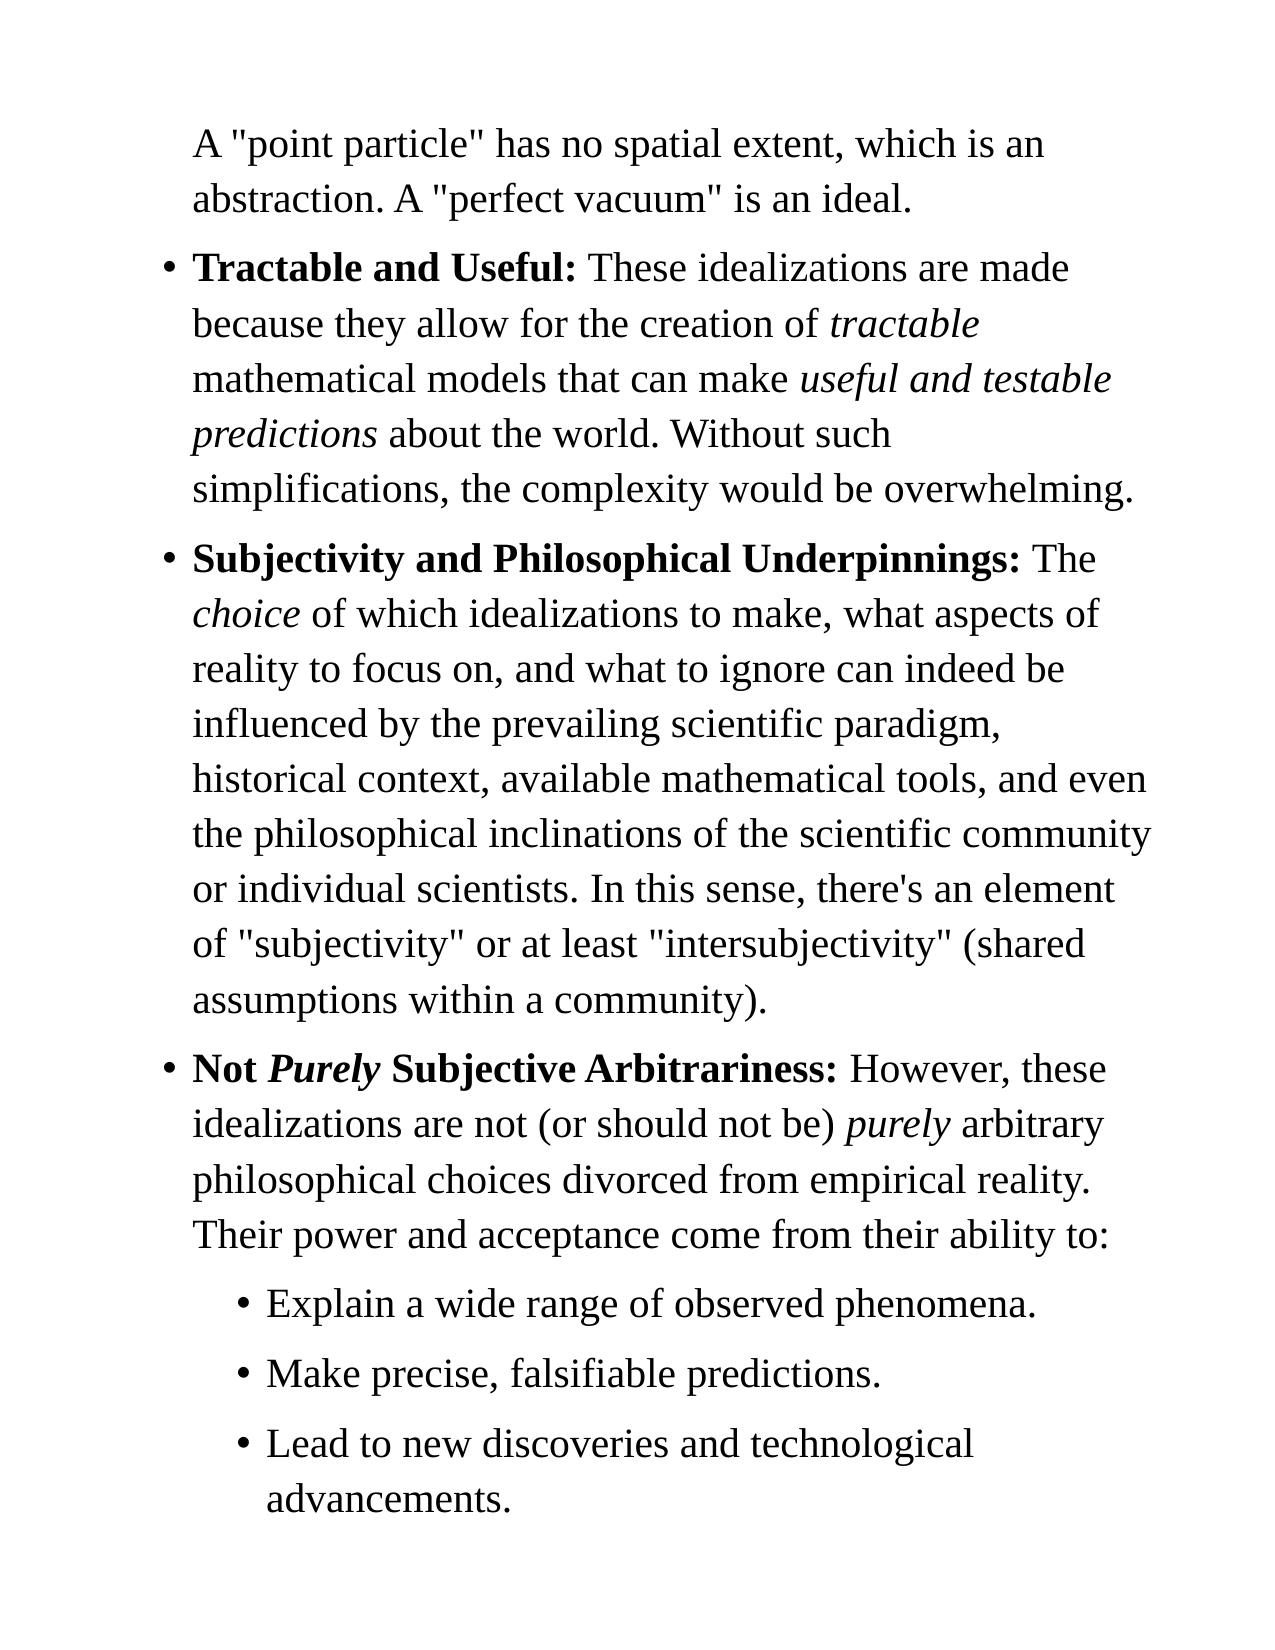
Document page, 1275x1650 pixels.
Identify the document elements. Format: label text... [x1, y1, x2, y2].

list Subjectivity and Philosophical Underpinnings: The choice of which idealizations to make, what aspects of reality to focus on, and what to ignore can indeed be influenced by the prevailing scientific paradigm, historical context, available mathematical tools, and even the philosophical inclinations of the scientific community or individual scientists. In this sense, there's an element of "subjectivity" or at least "intersubjectivity" (shared assumptions within a community). [162, 533, 1157, 1022]
list A "point particle" has no spatial extent, which is an abstraction. A "perfect vacuum" is an ideal. [162, 118, 1157, 221]
list Tractable and Useful: These idealizations are made because they allow for the creation of tractable mathematical models that can make useful and testable predictions about the world. Without such simplifications, the complexity would be overwhelming. [162, 243, 1157, 511]
list Lead to new discoveries and technological advancements. [236, 1418, 1157, 1522]
list Explain a wide range of observed phenomena. [236, 1279, 1157, 1327]
list Make precise, falsifiable predictions. [236, 1349, 1157, 1397]
list Not Purely Subjective Arbitrariness: However, these idealizations are not (or should not be) purely arbitrary philosophical choices divorced from empirical reality. Their power and acceptance come from their ability to: [162, 1044, 1157, 1257]
